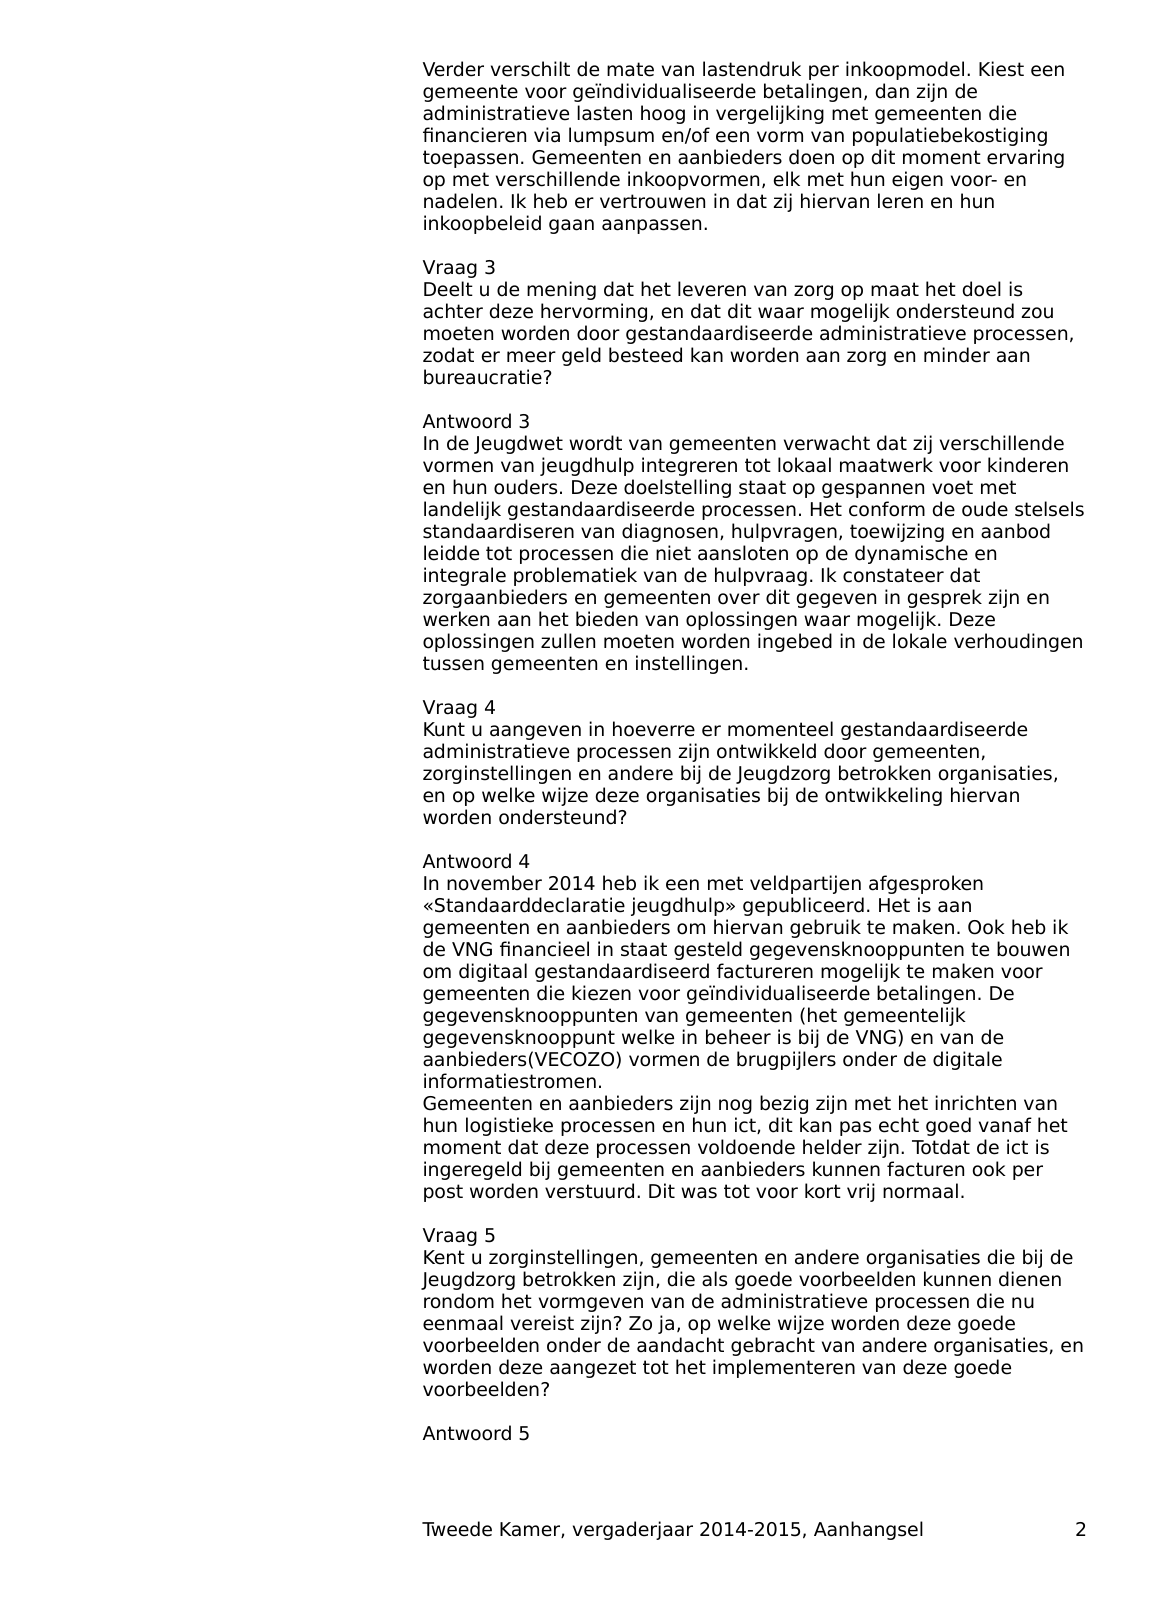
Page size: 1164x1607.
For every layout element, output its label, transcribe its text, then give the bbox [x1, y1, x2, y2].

text Antwoord 4 [422, 851, 1087, 873]
text Antwoord 5 [422, 1423, 1087, 1445]
text Deelt u de mening dat het leveren van zorg op maat het doel is achter deze hervorming, en dat dit waar mogelijk ondersteund zou moeten worden door gestandaardiseerde administratieve processen, zodat er meer geld besteed kan worden aan zorg en minder aan bureaucratie? [422, 279, 1087, 389]
text Vraag 3 [422, 257, 1087, 279]
text Kent u zorginstellingen, gemeenten en andere organisaties die bij de Jeugdzorg betrokken zijn, die als goede voorbeelden kunnen dienen rondom het vormgeven van de administratieve processen die nu eenmaal vereist zijn? Zo ja, op welke wijze worden deze goede voorbeelden onder de aandacht gebracht van andere organisaties, en worden deze aangezet tot het implementeren van deze goede voorbeelden? [422, 1247, 1087, 1401]
text Vraag 5 [422, 1225, 1087, 1247]
text Verder verschilt de mate van lastendruk per inkoopmodel. Kiest een gemeente voor geïndividualiseerde betalingen, dan zijn de administratieve lasten hoog in vergelijking met gemeenten die financieren via lumpsum en/of een vorm van populatiebekostiging toepassen. Gemeenten en aanbieders doen op dit moment ervaring op met verschillende inkoopvormen, elk met hun eigen voor- en nadelen. Ik heb er vertrouwen in dat zij hiervan leren en hun inkoopbeleid gaan aanpassen. [422, 59, 1087, 235]
text In november 2014 heb ik een met veldpartijen afgesproken «Standaarddeclaratie jeugdhulp» gepubliceerd. Het is aan gemeenten en aanbieders om hiervan gebruik te maken. Ook heb ik de VNG financieel in staat gesteld gegevensknooppunten te bouwen om digitaal gestandaardiseerd factureren mogelijk te maken voor gemeenten die kiezen voor geïndividualiseerde betalingen. De gegevensknooppunten van gemeenten (het gemeentelijk gegevensknooppunt welke in beheer is bij de VNG) en van de aanbieders(VECOZO) vormen de brugpijlers onder de digitale informatiestromen. [422, 873, 1087, 1093]
text Antwoord 3 [422, 411, 1087, 433]
text In de Jeugdwet wordt van gemeenten verwacht dat zij verschillende vormen van jeugdhulp integreren tot lokaal maatwerk voor kinderen en hun ouders. Deze doelstelling staat op gespannen voet met landelijk gestandaardiseerde processen. Het conform de oude stelsels standaardiseren van diagnosen, hulpvragen, toewijzing en aanbod leidde tot processen die niet aansloten op de dynamische en integrale problematiek van de hulpvraag. Ik constateer dat zorgaanbieders en gemeenten over dit gegeven in gesprek zijn en werken aan het bieden van oplossingen waar mogelijk. Deze oplossingen zullen moeten worden ingebed in de lokale verhoudingen tussen gemeenten en instellingen. [422, 433, 1087, 675]
text Vraag 4 [422, 697, 1087, 719]
text Kunt u aangeven in hoeverre er momenteel gestandaardiseerde administratieve processen zijn ontwikkeld door gemeenten, zorginstellingen en andere bij de Jeugdzorg betrokken organisaties, en op welke wijze deze organisaties bij de ontwikkeling hiervan worden ondersteund? [422, 719, 1087, 829]
text Gemeenten en aanbieders zijn nog bezig zijn met het inrichten van hun logistieke processen en hun ict, dit kan pas echt goed vanaf het moment dat deze processen voldoende helder zijn. Totdat de ict is ingeregeld bij gemeenten en aanbieders kunnen facturen ook per post worden verstuurd. Dit was tot voor kort vrij normaal. [422, 1093, 1087, 1203]
